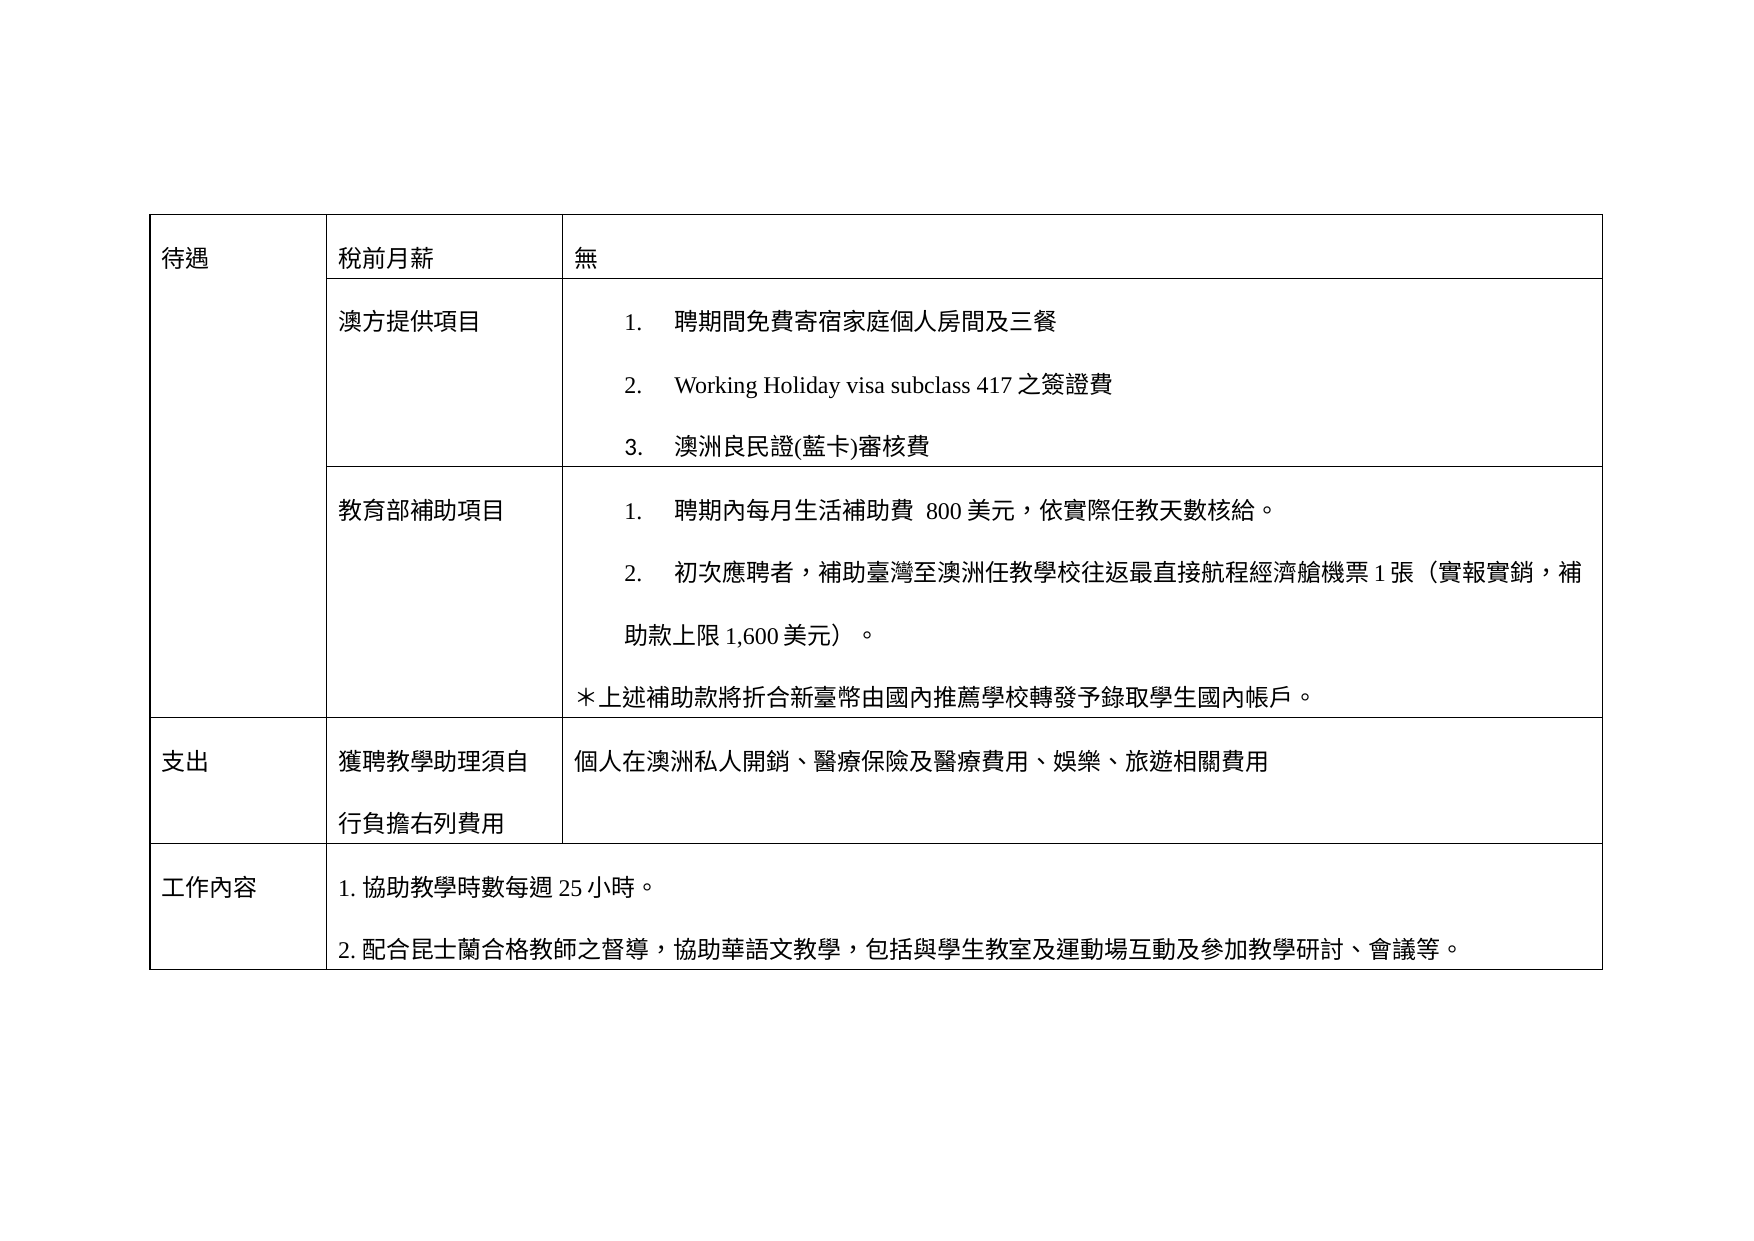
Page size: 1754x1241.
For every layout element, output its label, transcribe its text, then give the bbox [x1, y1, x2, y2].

table_cell 稅前月薪 [327, 215, 562, 277]
table_cell 澳方提供項目 [327, 279, 562, 466]
table_cell 1. 協助教學時數每週25小時。 2. 配合昆士蘭合格教師之督導，協助華語文教學，包括與學生教室及運動場互動及參加教學研討、會議等。 [327, 844, 1602, 969]
table_cell 教育部補助項目 [327, 467, 562, 717]
table_cell 支出 [151, 718, 326, 843]
table_cell 聘期內每月生活補助費 800 美元，依實際任教天數核給。 初次應聘者，補助臺灣至澳洲任教學校往返最直接航程經濟艙機票1張（實報實銷，補助款上限1,600美元）。 ＊上述補助款將折合新臺幣由國內推薦學校轉發予錄取學生國內帳戶。 [563, 467, 1602, 717]
table_cell 個人在澳洲私人開銷、醫療保險及醫療費用、娛樂、旅遊相關費用 [563, 718, 1602, 843]
table_cell 聘期間免費寄宿家庭個人房間及三餐 Working Holiday visa subclass 417之簽證費 澳洲良民證(藍卡)審核費 [563, 279, 1602, 466]
table_cell 工作內容 [151, 844, 326, 969]
table_cell 待遇 [151, 215, 326, 717]
table_cell 獲聘教學助理須自行負擔右列費用 [327, 718, 562, 843]
table_cell 無 [563, 215, 1602, 277]
